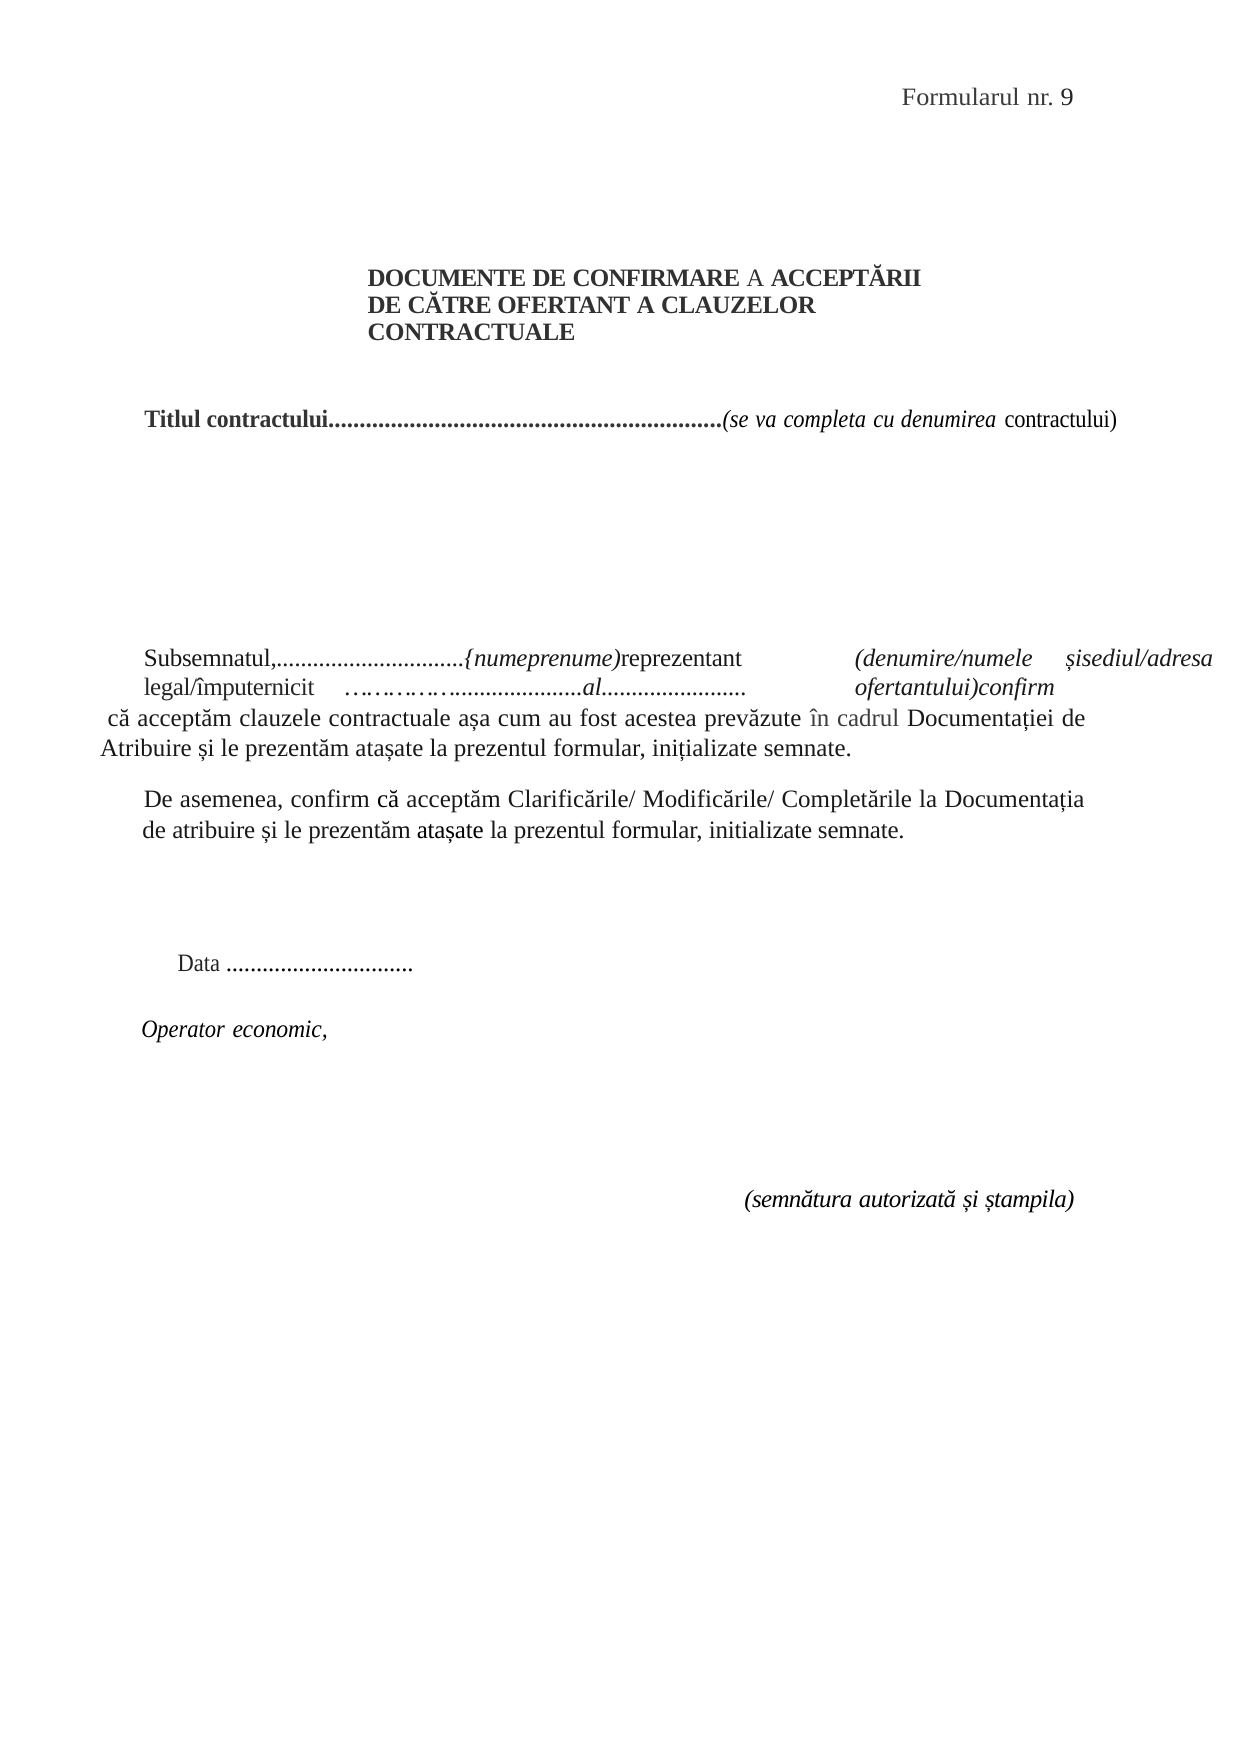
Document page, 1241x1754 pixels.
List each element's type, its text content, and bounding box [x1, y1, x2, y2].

text Formularul nr. 9 [100, 82, 1074, 111]
text (semnătura autorizată și ștampila) [744, 1184, 1215, 1213]
text Titlul contractului (se va completa cu denumirea contractului) [144, 404, 1215, 432]
text că acceptăm clauzele contractuale așa cum au fost acestea prevăzute în cadrul Documentației de Atribuire și le prezentăm atașate la prezentul formular, inițializate semnate. [100, 703, 1085, 762]
text Operator economic, [141, 1014, 1215, 1043]
subtitle DOCUMENTE DE CONFIRMARE A ACCEPTĂRII DE CĂTRE OFERTANT A CLAUZELOR CONTRACTUALE [367, 264, 957, 346]
text (denumire/numele șisediul/adresa ofertantului)confirm [854, 643, 1215, 701]
text Subsemnatul,...............................{numeprenume)reprezentant legal/împuternicit …………….....................al........................ [143, 643, 749, 701]
text Data ............................... [177, 948, 1215, 977]
text De asemenea, confirm că acceptăm Clarificările/ Modificările/ Completările la Documentația de atribuire și le prezentăm atașate la prezentul formular, initializate semnate. [142, 784, 1085, 844]
